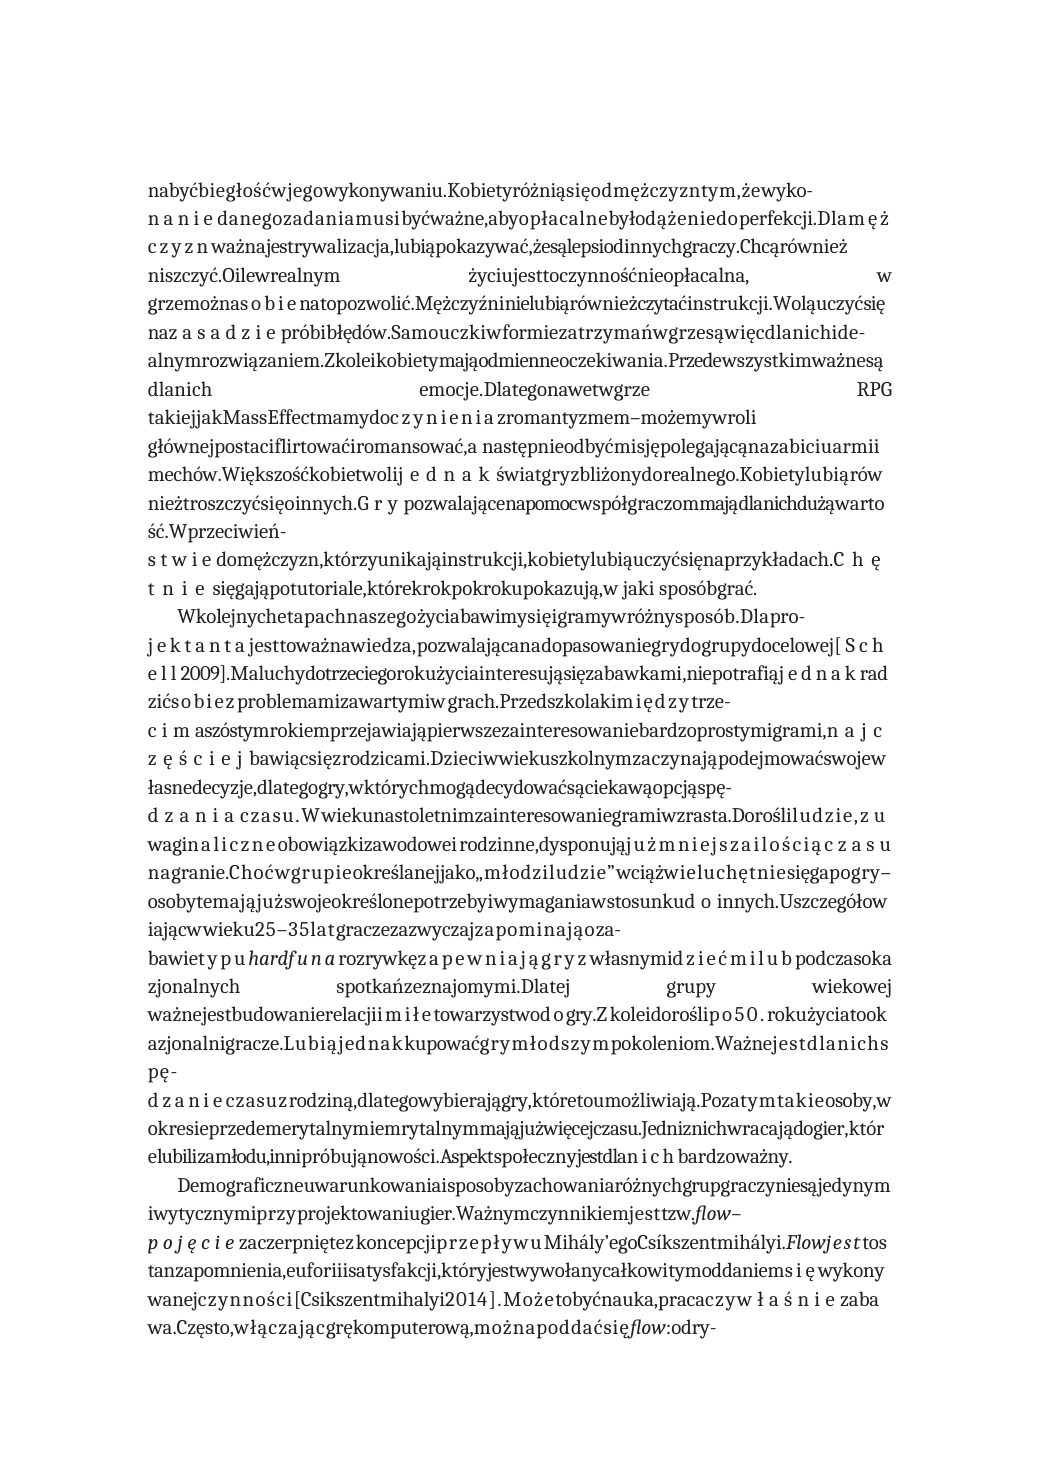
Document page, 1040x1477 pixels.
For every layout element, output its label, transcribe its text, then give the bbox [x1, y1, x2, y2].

text Demograficzneuwarunkowaniaisposobyzachowaniaróżnychgrupgraczyniesąjedynymiwytycznymiprzyprojektowaniugier.Ważnymczynnikiemjesttzw.flow–pojęciezaczerpniętezkoncepcjiprzepływuMihály’egoCsíkszentmihályi.Flowjesttostanzapomnienia,euforiiisatysfakcji,któryjestwywołanycałkowitymoddaniemsięwykonywanejczynności[Csikszentmihalyi2014].Możetobyćnauka,pracaczywłaśniezabawa.Często,włączającgrękomputerową,możnapoddaćsięflow:odry- [148, 1174, 892, 1340]
text nabyćbiegłośćwjegowykonywaniu.Kobietyróżniąsięodmężczyzntym,żewyko-naniedanegozadaniamusibyćważne,abyopłacalnebyłodążeniedoperfekcji.Dlamężczyznważnajestrywalizacja,lubiąpokazywać,żesąlepsiodinnychgraczy.Chcąrównież niszczyć.Oilewrealnym życiujesttoczynnośćnieopłacalna, w grzemożnasobienatopozwolić.Mężczyźninielubiąrównieżczytaćinstrukcji.Woląuczyćsięnazasadziepróbibłędów.Samouczkiwformiezatrzymańwgrzesąwięcdlanichide-alnymrozwiązaniem.Zkoleikobietymająodmienneoczekiwania.Przedewszystkimważnesądlanich emocje.Dlategonawetwgrze RPG takiejjakMassEffectmamydoczynieniazromantyzmem–możemywroli głównejpostaciflirtowaćiromansować,anastępnieodbyćmisjępolegającąnazabiciuarmiimechów.Większośćkobietwolijednakświatgryzbliżonydorealnego.Kobietylubiąrównieżtroszczyćsięoinnych.Grypozwalającenapomocwspółgraczommajądlanichdużąwartość.Wprzeciwień-stwiedomężczyzn,którzyunikająinstrukcji,kobietylubiąuczyćsięnaprzykładach.Chętniesięgająpotutoriale,którekrokpokrokupokazują,w jaki sposóbgrać. [148, 178, 892, 600]
text Wkolejnychetapachnaszegożyciabawimysięigramywróżnysposób.Dlapro-jektantajesttoważnawiedza,pozwalającanadopasowaniegrydogrupydocelowej[Schell2009].Maluchydotrzeciegorokużyciainteresująsięzabawkami,niepotrafiąjednakradzićsobiezproblemamizawartymiwgrach.Przedszkolakimiędzytrze-cimaszóstymrokiemprzejawiająpierwszezainteresowaniebardzoprostymigrami,najczęściejbawiącsięzrodzicami.Dzieciwwiekuszkolnymzaczynająpodejmowaćswojewłasnedecyzje,dlategogry,wktórychmogądecydowaćsąciekawąopcjąspę-dzaniaczasu.Wwiekunastoletnimzainteresowaniegramiwzrasta.Dorośliludzie,zuwaginaliczneobowiązkizawodoweirodzinne,dysponująjużmniejszailościączasunagranie.Choćwgrupieokreślanejjako„młodziludzie”wciążwieluchętniesięgapogry–osobytemająjużswojeokreślonepotrzebyiwymaganiawstosunkudoinnych.Uszczegółowiającwwieku25–35latgraczezazwyczajzapominająoza-bawietypuhardfunarozrywkęzapewniajągryzwłasnymidziećmilubpodczasokazjonalnych spotkańzeznajomymi.Dlatej grupy wiekowej ważnejestbudowanierelacjiimiłetowarzystwodogry.Zkoleidoroślipo50.rokużyciatookazjonalnigracze.Lubiąjednakkupowaćgrymłodszympokoleniom.Ważnejestdlanichspę-dzanieczasuzrodziną,dlategowybierajągry,któretoumożliwiają.Pozatymtakieosoby,wokresieprzedemerytalnymiemrytalnymmająjużwięcejczasu.Jedniznichwracajądogier,którelubilizamłodu,innipróbująnowości.Aspektspołecznyjestdlanichbardzoważny. [148, 605, 892, 1169]
